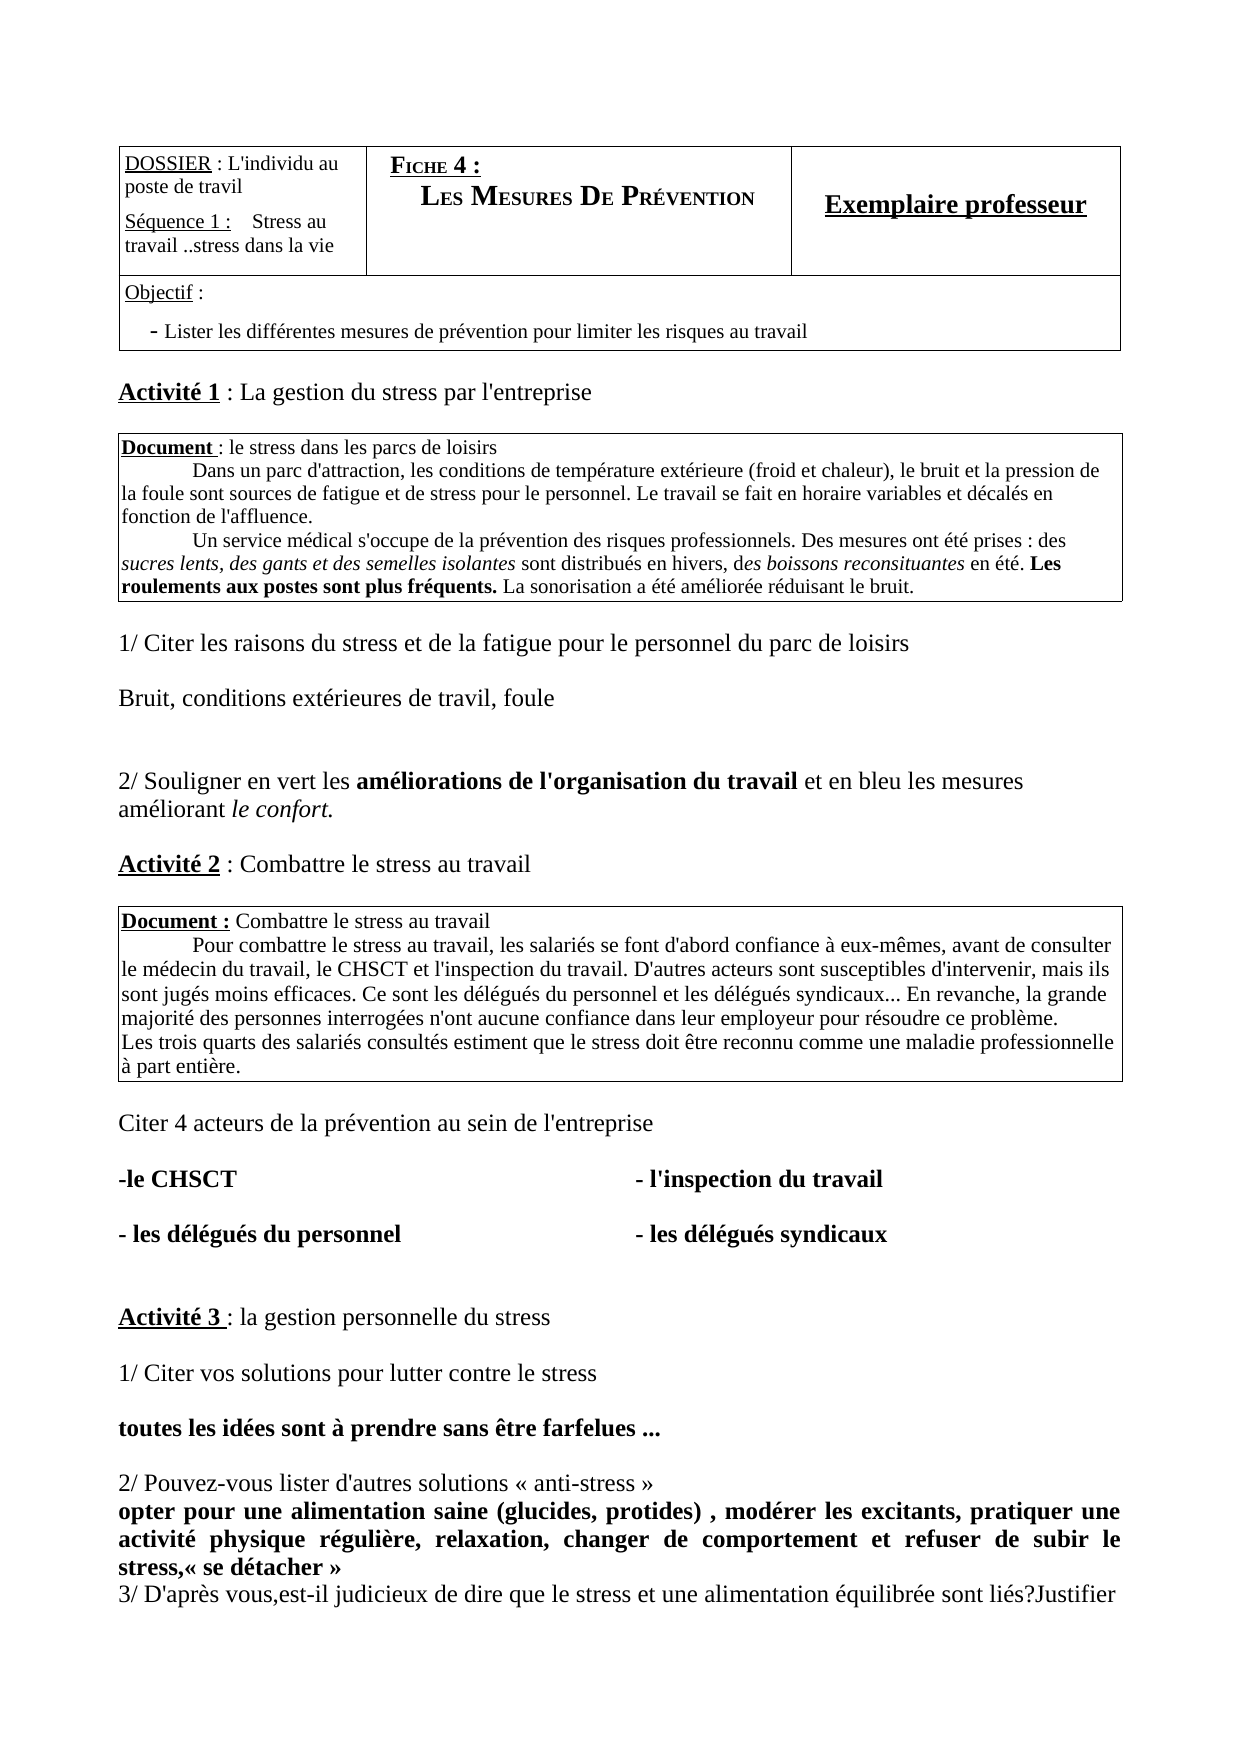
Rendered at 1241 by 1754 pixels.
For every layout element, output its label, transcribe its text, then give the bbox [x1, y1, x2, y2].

text Activité 3 : la gestion personnelle du stress [118, 1303, 1122, 1331]
table_cell Objectif : - Lister les différentes mesures de prévention pour limiter les risques au travail [120, 276, 1120, 350]
text opter pour une alimentation saine (glucides, protides) , modérer les excitants, pratiquer une activité physique régulière, relaxation, changer de comportement et refuser de subir le stress,« se détacher » [118, 1497, 1122, 1580]
table_header Exemplaire professeur [792, 147, 1120, 275]
text Document : Combattre le stress au travail [119, 907, 1122, 930]
text Document : le stress dans les parcs de loisirs [119, 434, 1122, 456]
text Activité 1 : La gestion du stress par l'entreprise [118, 378, 1122, 405]
table_header DOSSIER : L'individu au poste de travil Séquence 1 : Stress au travail ..stress dans la vie [120, 147, 366, 275]
text 2/ Souligner en vert les améliorations de l'organisation du travail et en bleu les mesures améliorant le confort. [118, 767, 1122, 823]
text Dans un parc d'attraction, les conditions de température extérieure (froid et chaleur), le bruit et la pression de la foule sont sources de fatigue et de stress pour le personnel. Le travail se fait en horaire variables et décalés en fonction de l'affluence. [119, 456, 1122, 526]
text -le CHSCT - l'inspection du travail [118, 1165, 1122, 1192]
text 3/ D'après vous,est-il judicieux de dire que le stress et une alimentation équilibrée sont liés?Justifier [118, 1580, 1122, 1608]
text Activité 2 : Combattre le stress au travail [118, 850, 1122, 878]
text Bruit, conditions extérieures de travil, foule [118, 684, 1122, 712]
text Pour combattre le stress au travail, les salariés se font d'abord confiance à eux-mêmes, avant de consulter le médecin du travail, le CHSCT et l'inspection du travail. D'autres acteurs sont susceptibles d'intervenir, mais ils sont jugés moins efficaces. Ce sont les délégués du personnel et les délégués syndicaux... En revanche, la grande majorité des personnes interrogées n'ont aucune confiance dans leur employeur pour résoudre ce problème. [119, 930, 1122, 1027]
text Un service médical s'occupe de la prévention des risques professionnels. Des mesures ont été prises : des sucres lents, des gants et des semelles isolantes sont distribués en hivers, des boissons reconsituantes en été. Les roulements aux postes sont plus fréquents. La sonorisation a été améliorée réduisant le bruit. [119, 526, 1122, 601]
text - les délégués du personnel - les délégués syndicaux [118, 1220, 1122, 1248]
text 1/ Citer les raisons du stress et de la fatigue pour le personnel du parc de loisirs [118, 629, 1122, 656]
text toutes les idées sont à prendre sans être farfelues ... [118, 1414, 1122, 1442]
text 2/ Pouvez-vous lister d'autres solutions « anti-stress » [118, 1469, 1122, 1497]
text 1/ Citer vos solutions pour lutter contre le stress [118, 1359, 1122, 1386]
text Citer 4 acteurs de la prévention au sein de l'entreprise [118, 1109, 1122, 1137]
text Les trois quarts des salariés consultés estiment que le stress doit être reconnu comme une maladie professionnelle à part entière. [119, 1027, 1122, 1081]
table_header Fiche 4 : Les Mesures De Prévention [367, 147, 791, 275]
